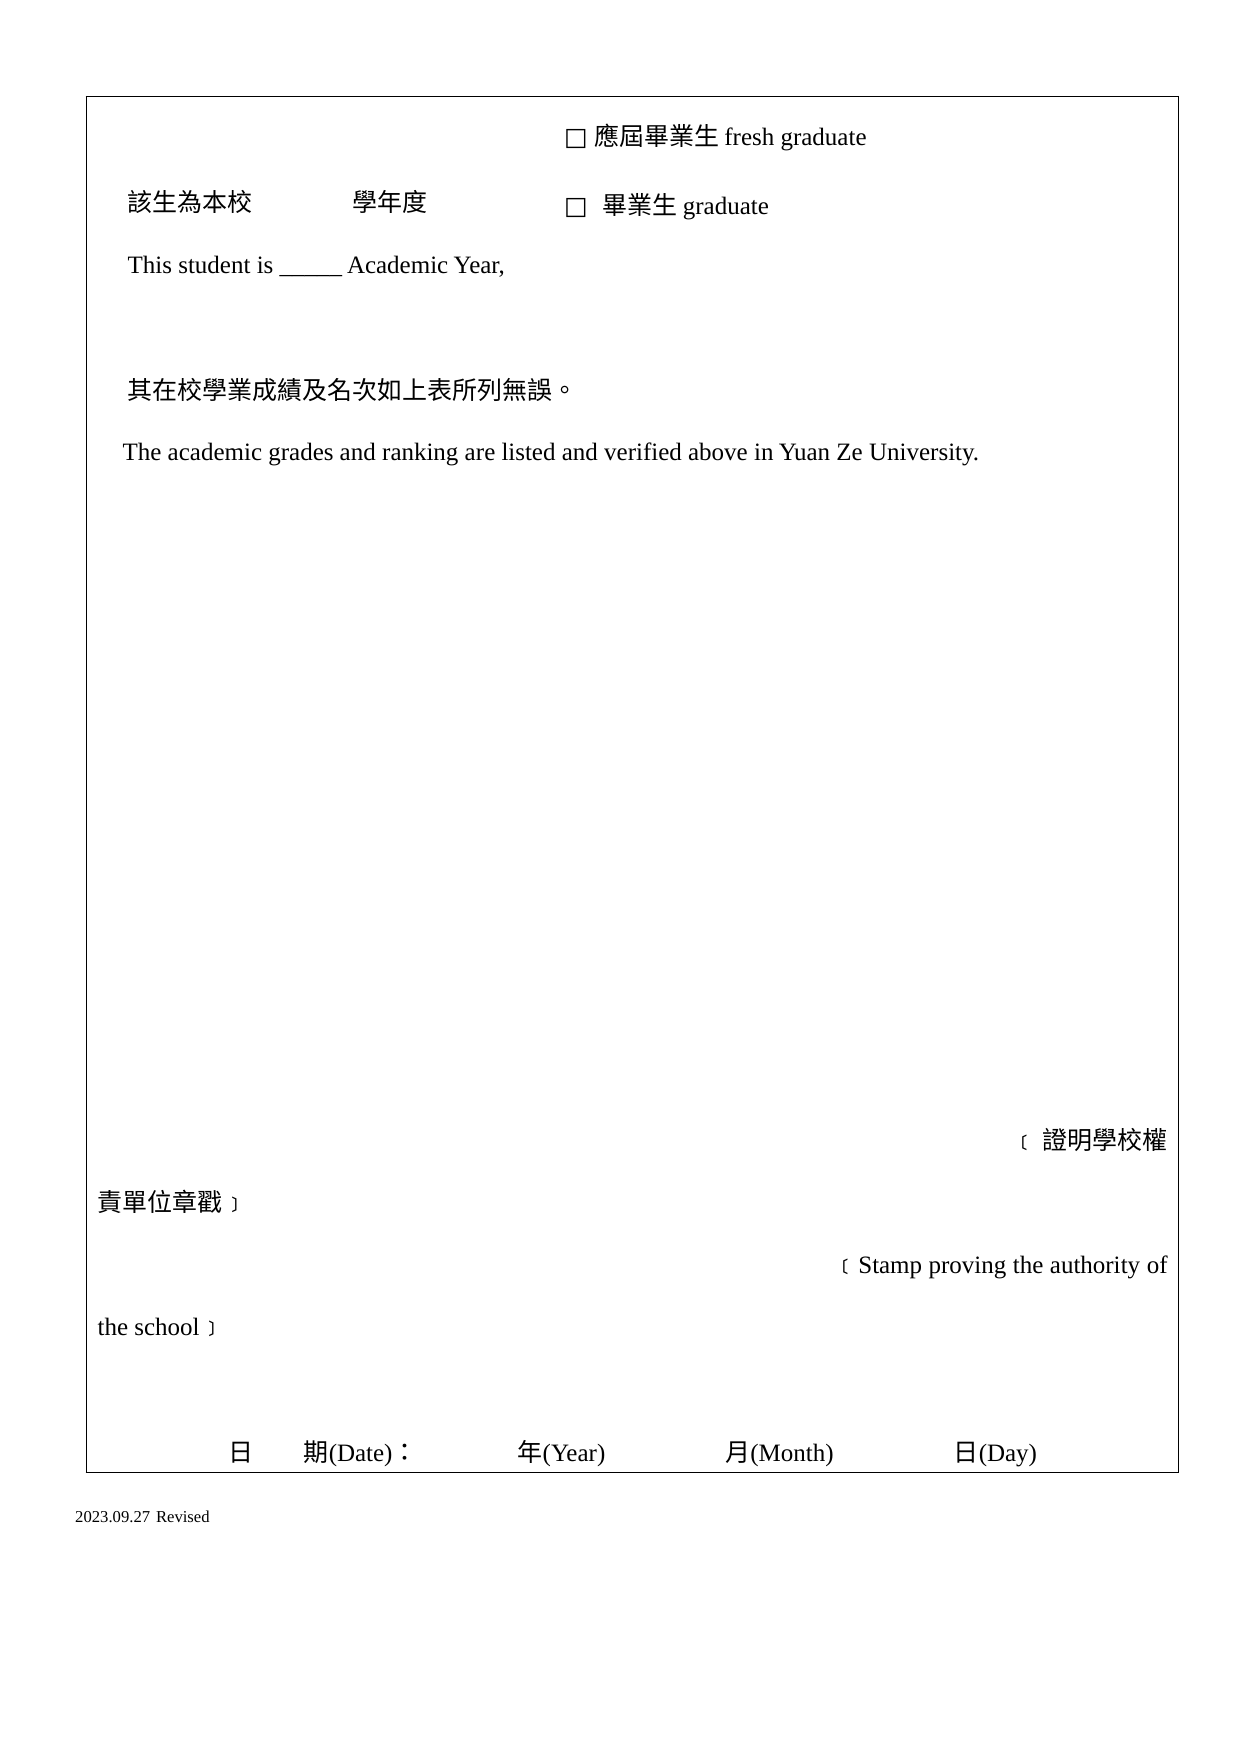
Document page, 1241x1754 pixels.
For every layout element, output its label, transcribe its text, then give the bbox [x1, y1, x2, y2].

text 2023.09.27 Revised [75, 1473, 1165, 1535]
table_cell 該生為本校 學年度 This student is _____ Academic Year, 其在校學業成績及名次如上表所列無誤。 The academic grades and ranking are listed and verified above in Yuan Ze University. ﹝證明學校權責單位章戳﹞ ﹝Stamp proving the authority of the school﹞ 日 期(Date)： 年(Year) 月(Month) 日(Day) [87, 97, 1178, 1472]
